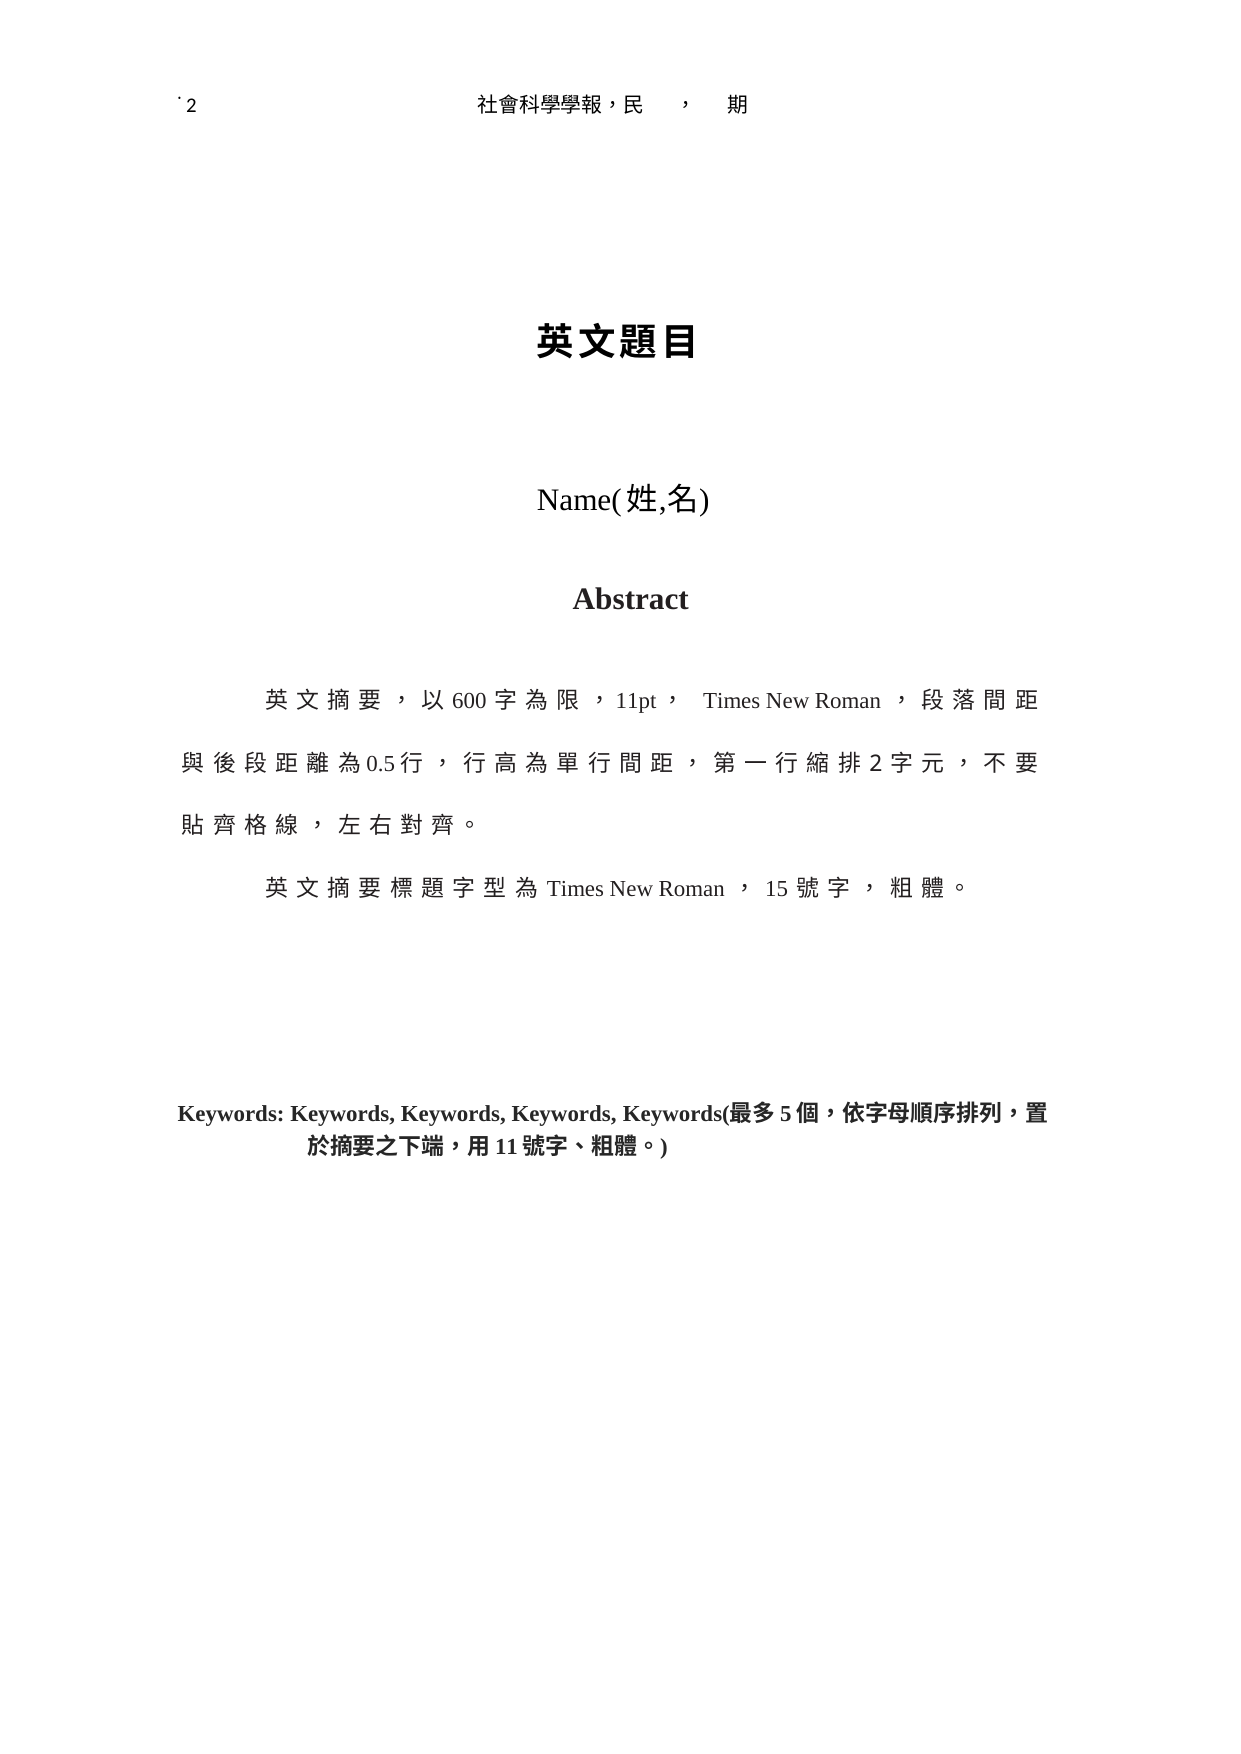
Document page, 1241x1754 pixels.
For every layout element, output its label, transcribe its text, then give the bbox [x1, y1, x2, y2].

text Keywords: Keywords, Keywords, Keywords, Keywords(最多5個，依字母順序排列，置於摘要之下端，用11號字、粗體。) [177, 1095, 1063, 1161]
text 英文摘要標題字型為Times New Roman，15號字，粗體。 [177, 845, 1063, 907]
text 英文題目 [193, 297, 1047, 360]
text Name(姓,名) [482, 456, 752, 518]
text 英文摘要，以600字為限，11pt， Times New Roman，段落間距與後段距離為0.5行，行高為單行間距，第一行縮排2字元，不要貼齊格線，左右對齊。 [177, 657, 1063, 845]
text Abstract [549, 556, 708, 619]
